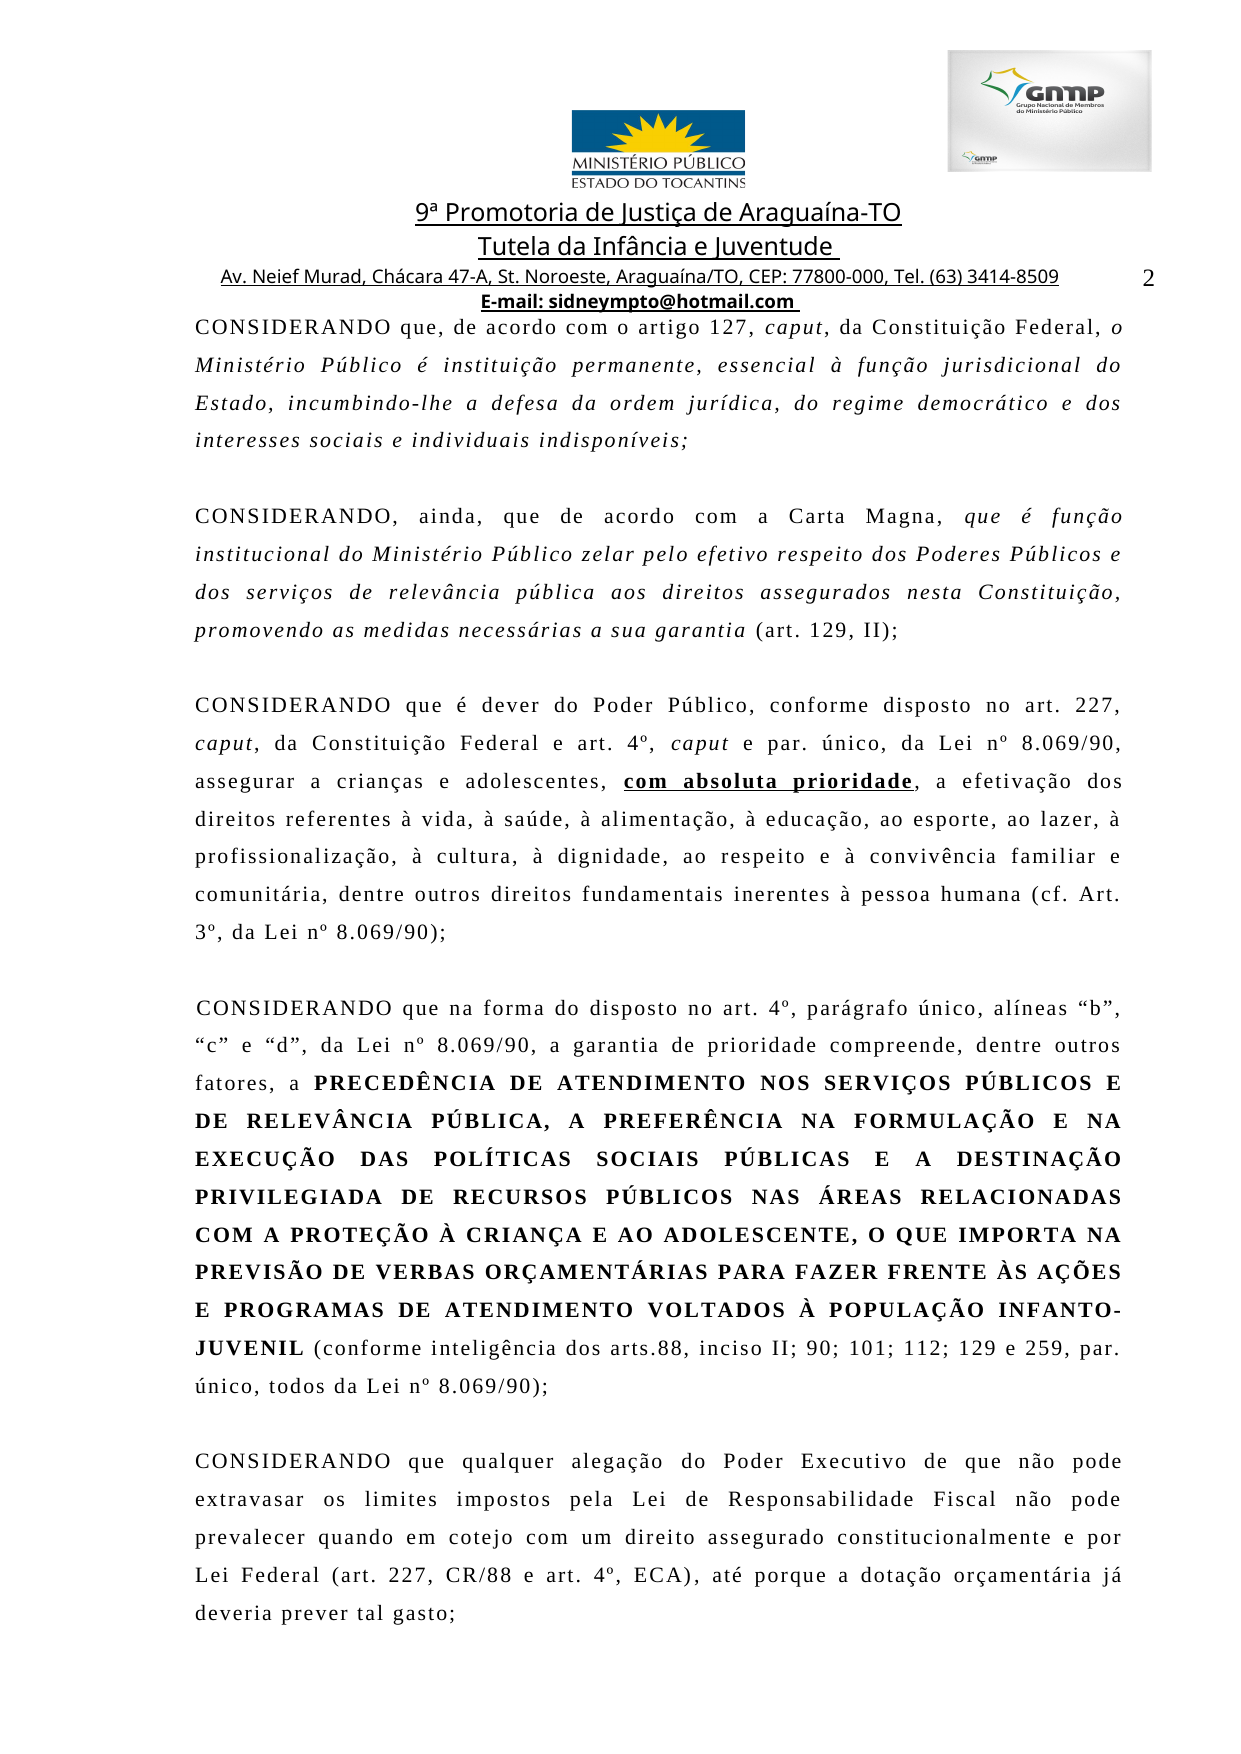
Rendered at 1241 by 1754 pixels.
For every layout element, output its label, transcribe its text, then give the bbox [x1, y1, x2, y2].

text CONSIDERANDO que, de acordo com o artigo 127, caput, da Constituição Federal, o Ministério Público é instituição permanente, essencial à função jurisdicional do Estado, incumbindo-lhe a defesa da ordem jurídica, do regime democrático e dos interesses sociais e individuais indisponíveis; [195, 314, 1122, 453]
text CONSIDERANDO que na forma do disposto no art. 4º, parágrafo único, alíneas “b”, “c” e “d”, da Lei nº 8.069/90, a garantia de prioridade compreende, dentre outros fatores, a PRECEDÊNCIA DE ATENDIMENTO NOS SERVIÇOS PÚBLICOS E DE RELEVÂNCIA PÚBLICA, A PREFERÊNCIA NA FORMULAÇÃO E NA EXECUÇÃO DAS POLÍTICAS SOCIAIS PÚBLICAS E A DESTINAÇÃO PRIVILEGIADA DE RECURSOS PÚBLICOS NAS ÁREAS RELACIONADAS COM A PROTEÇÃO À CRIANÇA E AO ADOLESCENTE, O QUE IMPORTA NA PREVISÃO DE VERBAS ORÇAMENTÁRIAS PARA FAZER FRENTE ÀS AÇÕES E PROGRAMAS DE ATENDIMENTO VOLTADOS À POPULAÇÃO INFANTO-JUVENIL (conforme inteligência dos arts.88, inciso II; 90; 101; 112; 129 e 259, par. único, todos da Lei nº 8.069/90); [195, 995, 1122, 1398]
text CONSIDERANDO que qualquer alegação do Poder Executivo de que não pode extravasar os limites impostos pela Lei de Responsabilidade Fiscal não pode prevalecer quando em cotejo com um direito assegurado constitucionalmente e por Lei Federal (art. 227, CR/88 e art. 4º, ECA), até porque a dotação orçamentária já deveria prever tal gasto; [195, 1448, 1122, 1625]
picture [571, 110, 746, 188]
picture [947, 50, 1152, 172]
text CONSIDERANDO que é dever do Poder Público, conforme disposto no art. 227, caput, da Constituição Federal e art. 4º, caput e par. único, da Lei nº 8.069/90, assegurar a crianças e adolescentes, com absoluta prioridade, a efetivação dos direitos referentes à vida, à saúde, à alimentação, à educação, ao esporte, ao lazer, à profissionalização, à cultura, à dignidade, ao respeito e à convivência familiar e comunitária, dentre outros direitos fundamentais inerentes à pessoa humana (cf. Art. 3º, da Lei nº 8.069/90); [195, 692, 1122, 944]
text CONSIDERANDO, ainda, que de acordo com a Carta Magna, que é função institucional do Ministério Público zelar pelo efetivo respeito dos Poderes Públicos e dos serviços de relevância pública aos direitos assegurados nesta Constituição, promovendo as medidas necessárias a sua garantia (art. 129, II); [195, 503, 1122, 642]
